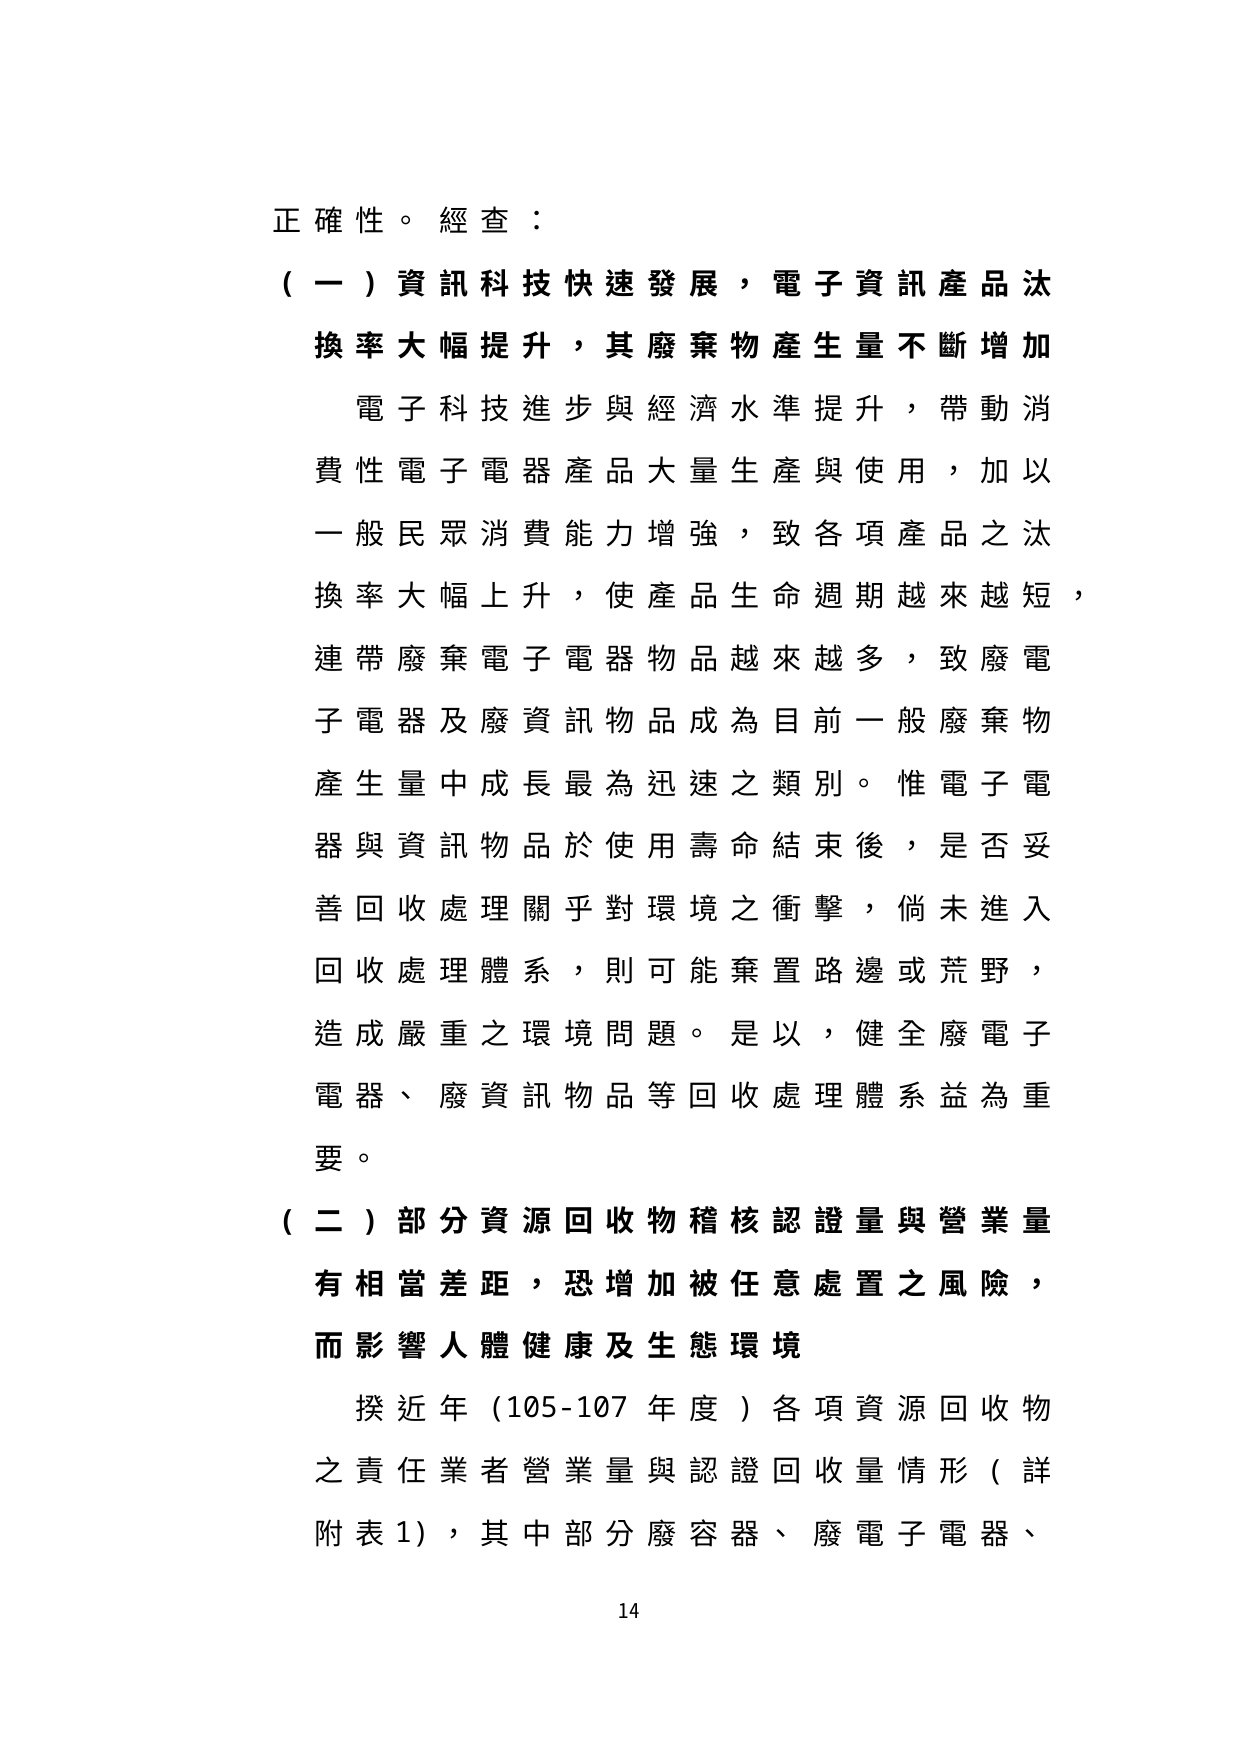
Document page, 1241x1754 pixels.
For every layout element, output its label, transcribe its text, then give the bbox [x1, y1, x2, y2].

text (一)資訊科技快速發展，電子資訊產品汰換率大幅提升，其廢棄物產生量不斷增加 [242, 240, 1058, 365]
text 電子科技進步與經濟水準提升，帶動消費性電子電器產品大量生產與使用，加以一般民眾消費能力增強，致各項產品之汰換率大幅上升，使產品生命週期越來越短，連帶廢棄電子電器物品越來越多，致廢電子電器及廢資訊物品成為目前一般廢棄物產生量中成長最為迅速之類別。惟電子電器與資訊物品於使用壽命結束後，是否妥善回收處理關乎對環境之衝擊，倘未進入回收處理體系，則可能棄置路邊或荒野，造成嚴重之環境問題。是以，健全廢電子電器、廢資訊物品等回收處理體系益為重要。 [271, 365, 1058, 1177]
text 資源回收管理基金107年度「資源回收管理計畫－03應回收廢棄物之稽核認證業務」之「專業服務費」預算數為1億9,982萬元，決算數為2億310萬6千元，主要係委託辦理稽核認證工作，以確保回收量及處理量之正確性。經查： [242, 177, 1058, 240]
text 揆近年(105-107年度)各項資源回收物之責任業者營業量與認證回收量情形(詳附表1)，其中部分廢容器、廢電子電器、廢資訊物品之稽核認證回收量，與責任業者申報營業量有相當差距，顯示渠等物品未進入制度內回收體系之比重不低。究其原因概為廢電子電器與廢資訊物品之資源化價值較高，體制外價格多高於處理業者收購價，以致進入資源回收體系內者較少。由於電子電器及資訊物品不乏含有鉛、鎘等重金屬或含鹵素耐燃劑等有害物質，倘未進入回收體系，恐增加被任意處置之風險，而影響人體健康及生態環境。 [271, 1365, 1058, 1552]
text (二)部分資源回收物稽核認證量與營業量有相當差距，恐增加被任意處置之風險，而影響人體健康及生態環境 [242, 1177, 1058, 1365]
